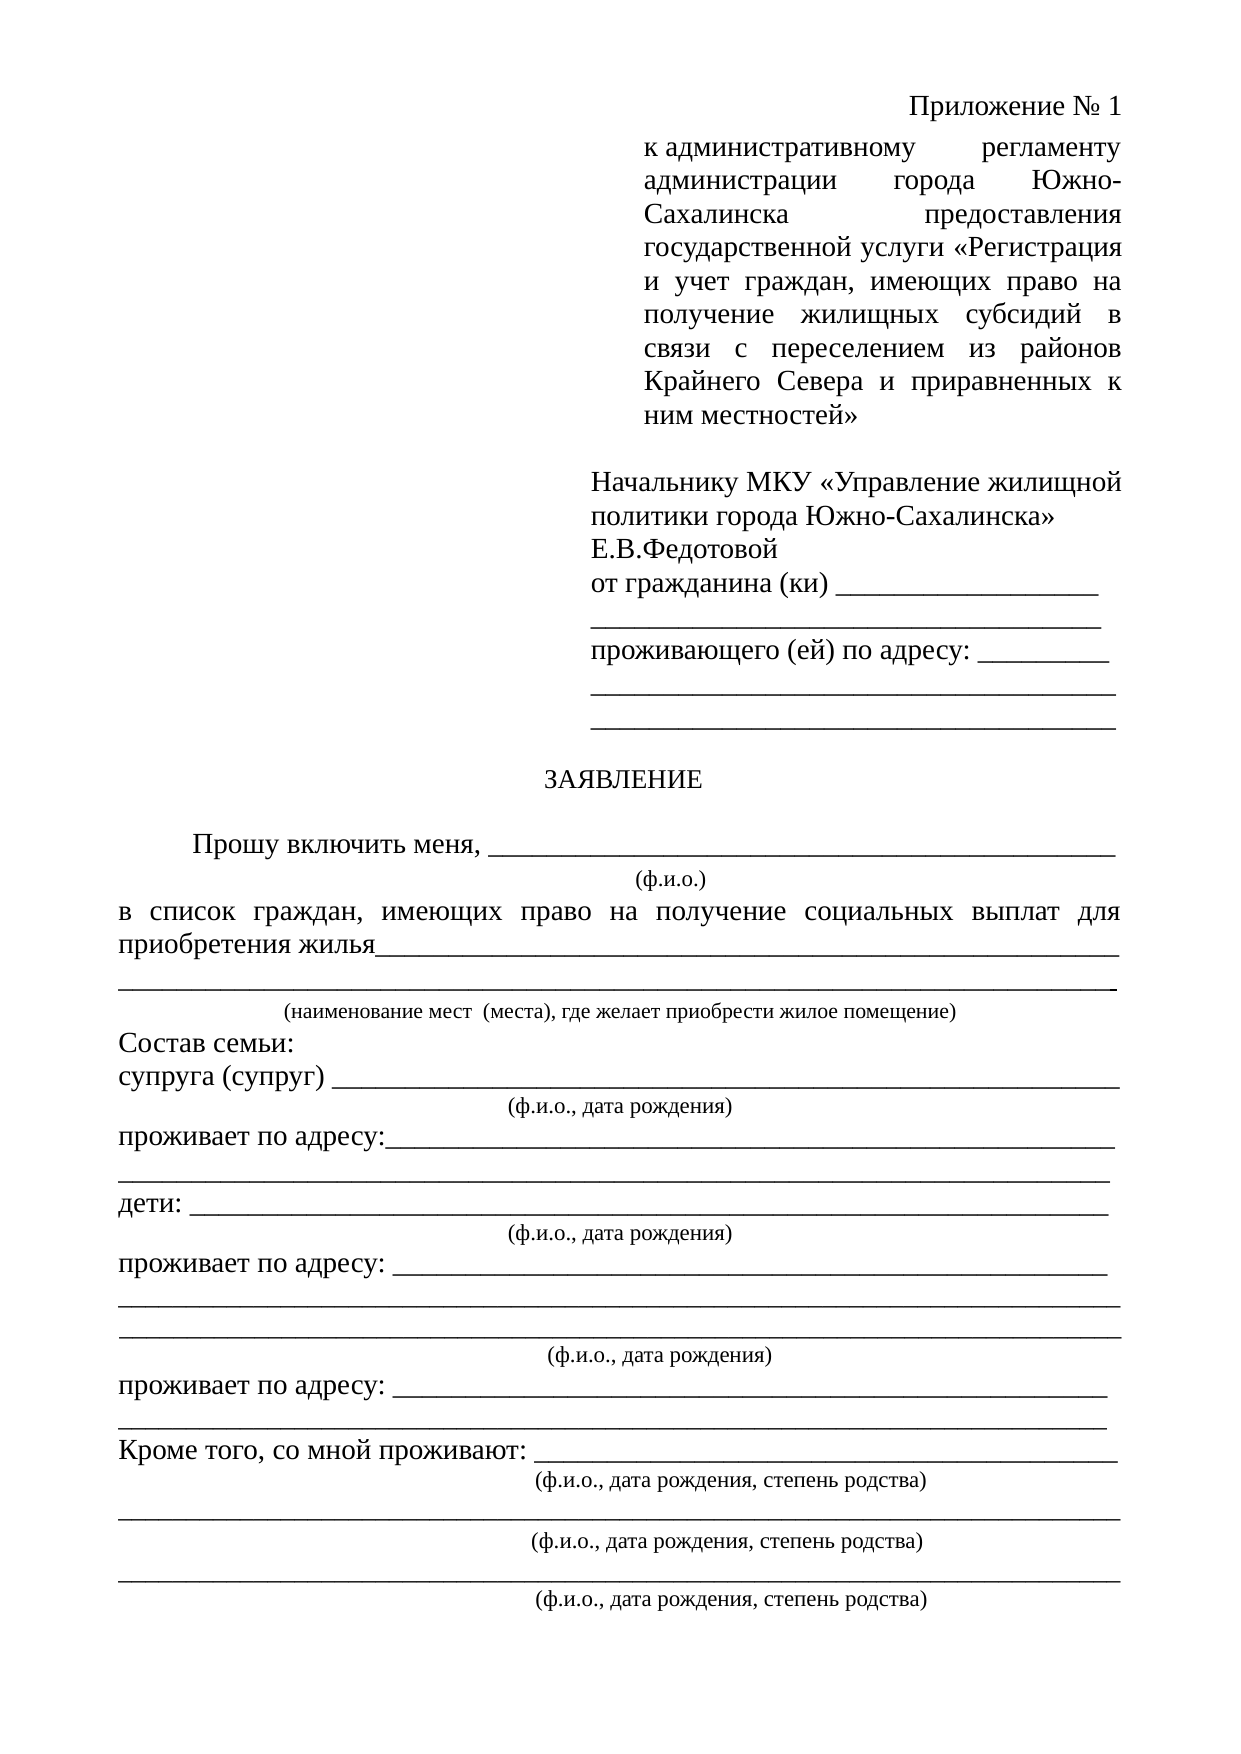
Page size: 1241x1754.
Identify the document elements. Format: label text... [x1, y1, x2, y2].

text ____________________________________ [591, 665, 1122, 699]
text в список граждан, имеющих право на получение социальных выплат для приобретения жилья___________________________________________________ [118, 893, 1122, 960]
text дети: _______________________________________________________________ [118, 1185, 1122, 1219]
text Е.В.Федотовой [591, 531, 1122, 565]
text Приложение № 1 [649, 88, 1122, 122]
text проживает по адресу: _________________________________________________ [118, 1245, 1122, 1279]
text проживающего (ей) по адресу: _________ [591, 632, 1122, 665]
text (ф.и.о., дата рождения) [118, 1092, 1122, 1118]
text к административному регламенту [644, 129, 1122, 162]
text ЗАЯВЛЕНИЕ [118, 764, 1122, 795]
text супруга (супруг) ______________________________________________________ [118, 1058, 1122, 1092]
text (ф.и.о.) [118, 859, 1122, 893]
text __________________________________________________________________________ [118, 1492, 1122, 1523]
text администрации города Южно-Сахалинска предоставления государственной услуги «Регистрация и учет граждан, имеющих право на получение жилищных субсидий в связи с переселением из районов Крайнего Севера и приравненных к ним местностей» [644, 162, 1122, 431]
text ____________________________________________________________________ [118, 1152, 1122, 1185]
text (ф.и.о., дата рождения) [118, 1341, 1122, 1367]
text ___________________________________ [591, 598, 1122, 632]
text (ф.и.о., дата рождения) [118, 1219, 1122, 1245]
text Состав семьи: [118, 1025, 1122, 1058]
text __________________________________________________________________________ [118, 1310, 1122, 1341]
text ____________________________________ [591, 699, 1122, 732]
text (ф.и.о., дата рождения, степень родства) [118, 1523, 1122, 1554]
text (ф.и.о., дата рождения, степень родства) [118, 1466, 1122, 1492]
text __________________________________________________________________________ [118, 1279, 1122, 1310]
text проживает по адресу:__________________________________________________ [118, 1118, 1122, 1152]
text ____________________________________________________________________ [118, 960, 1122, 994]
text Кроме того, со мной проживают: ________________________________________ [118, 1432, 1122, 1466]
text (ф.и.о., дата рождения, степень родства) [118, 1585, 1122, 1612]
text от гражданина (ки) __________________ [591, 565, 1122, 598]
text (наименование мест (места), где желает приобрести жилое помещение) [118, 994, 1122, 1025]
text проживает по адресу: _________________________________________________ [118, 1367, 1122, 1401]
text __________________________________________________________________________ [118, 1554, 1122, 1585]
text Начальнику МКУ «Управление жилищной политики города Южно-Сахалинска» [591, 464, 1122, 531]
text _________________________________________________________________________ [118, 1401, 1122, 1432]
text Прошу включить меня, ___________________________________________ [118, 826, 1122, 859]
